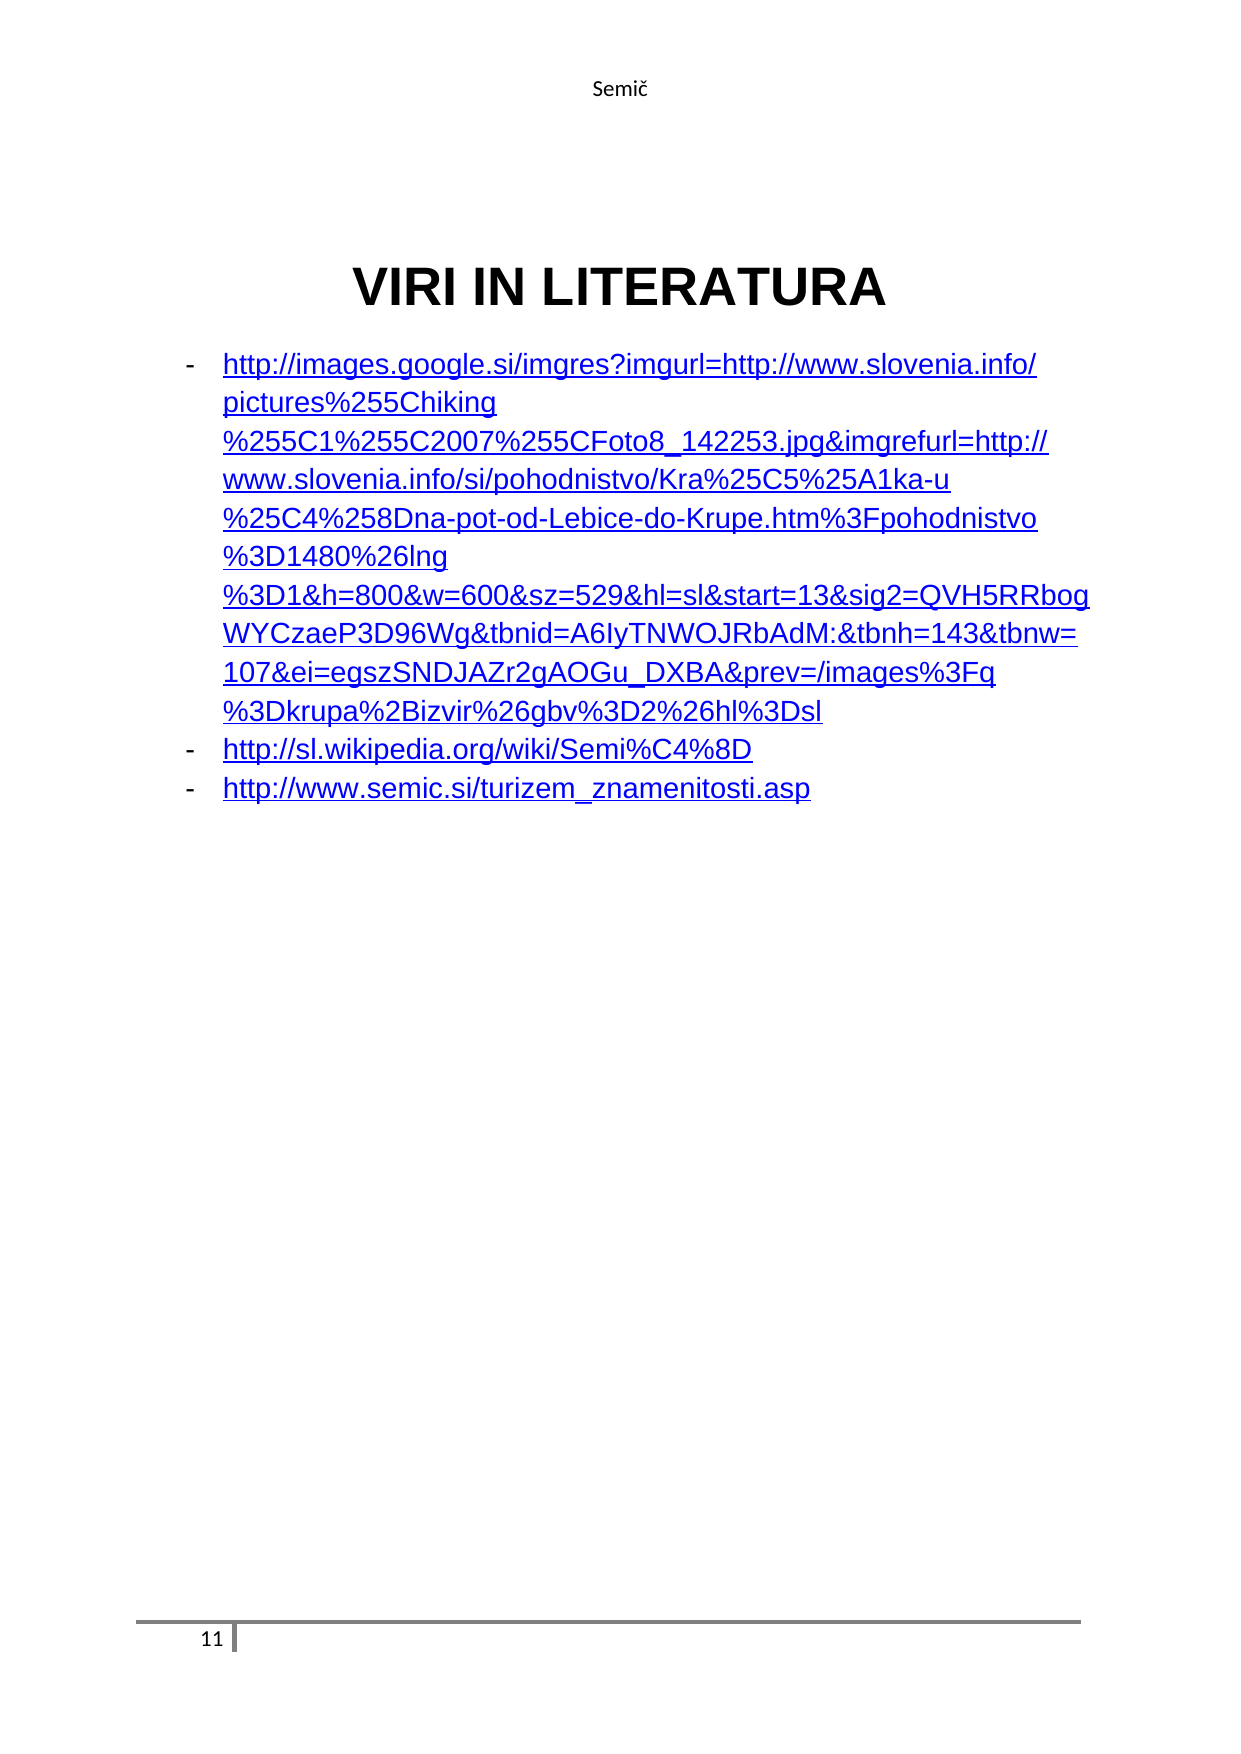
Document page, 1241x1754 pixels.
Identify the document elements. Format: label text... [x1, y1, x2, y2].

list http://images.google.si/imgres?imgurl=http://www.slovenia.info/pictures%255Chiking%255C1%255C2007%255CFoto8_142253.jpg&imgrefurl=http://www.slovenia.info/si/pohodnistvo/Kra%25C5%25A1ka-u%25C4%258Dna-pot-od-Lebice-do-Krupe.htm%3Fpohodnistvo%3D1480%26lng%3D1&h=800&w=600&sz=529&hl=sl&start=13&sig2=QVH5RRbogWYCzaeP3D96Wg&tbnid=A6IyTNWOJRbAdM:&tbnh=143&tbnw=107&ei=egszSNDJAZr2gAOGu_DXBA&prev=/images%3Fq%3Dkrupa%2Bizvir%26gbv%3D2%26hl%3Dsl [185, 347, 1093, 727]
text VIRI IN LITERATURA [148, 254, 1093, 317]
list http://www.semic.si/turizem_znamenitosti.asp [185, 771, 1093, 804]
list http://sl.wikipedia.org/wiki/Semi%C4%8D [185, 732, 1093, 766]
